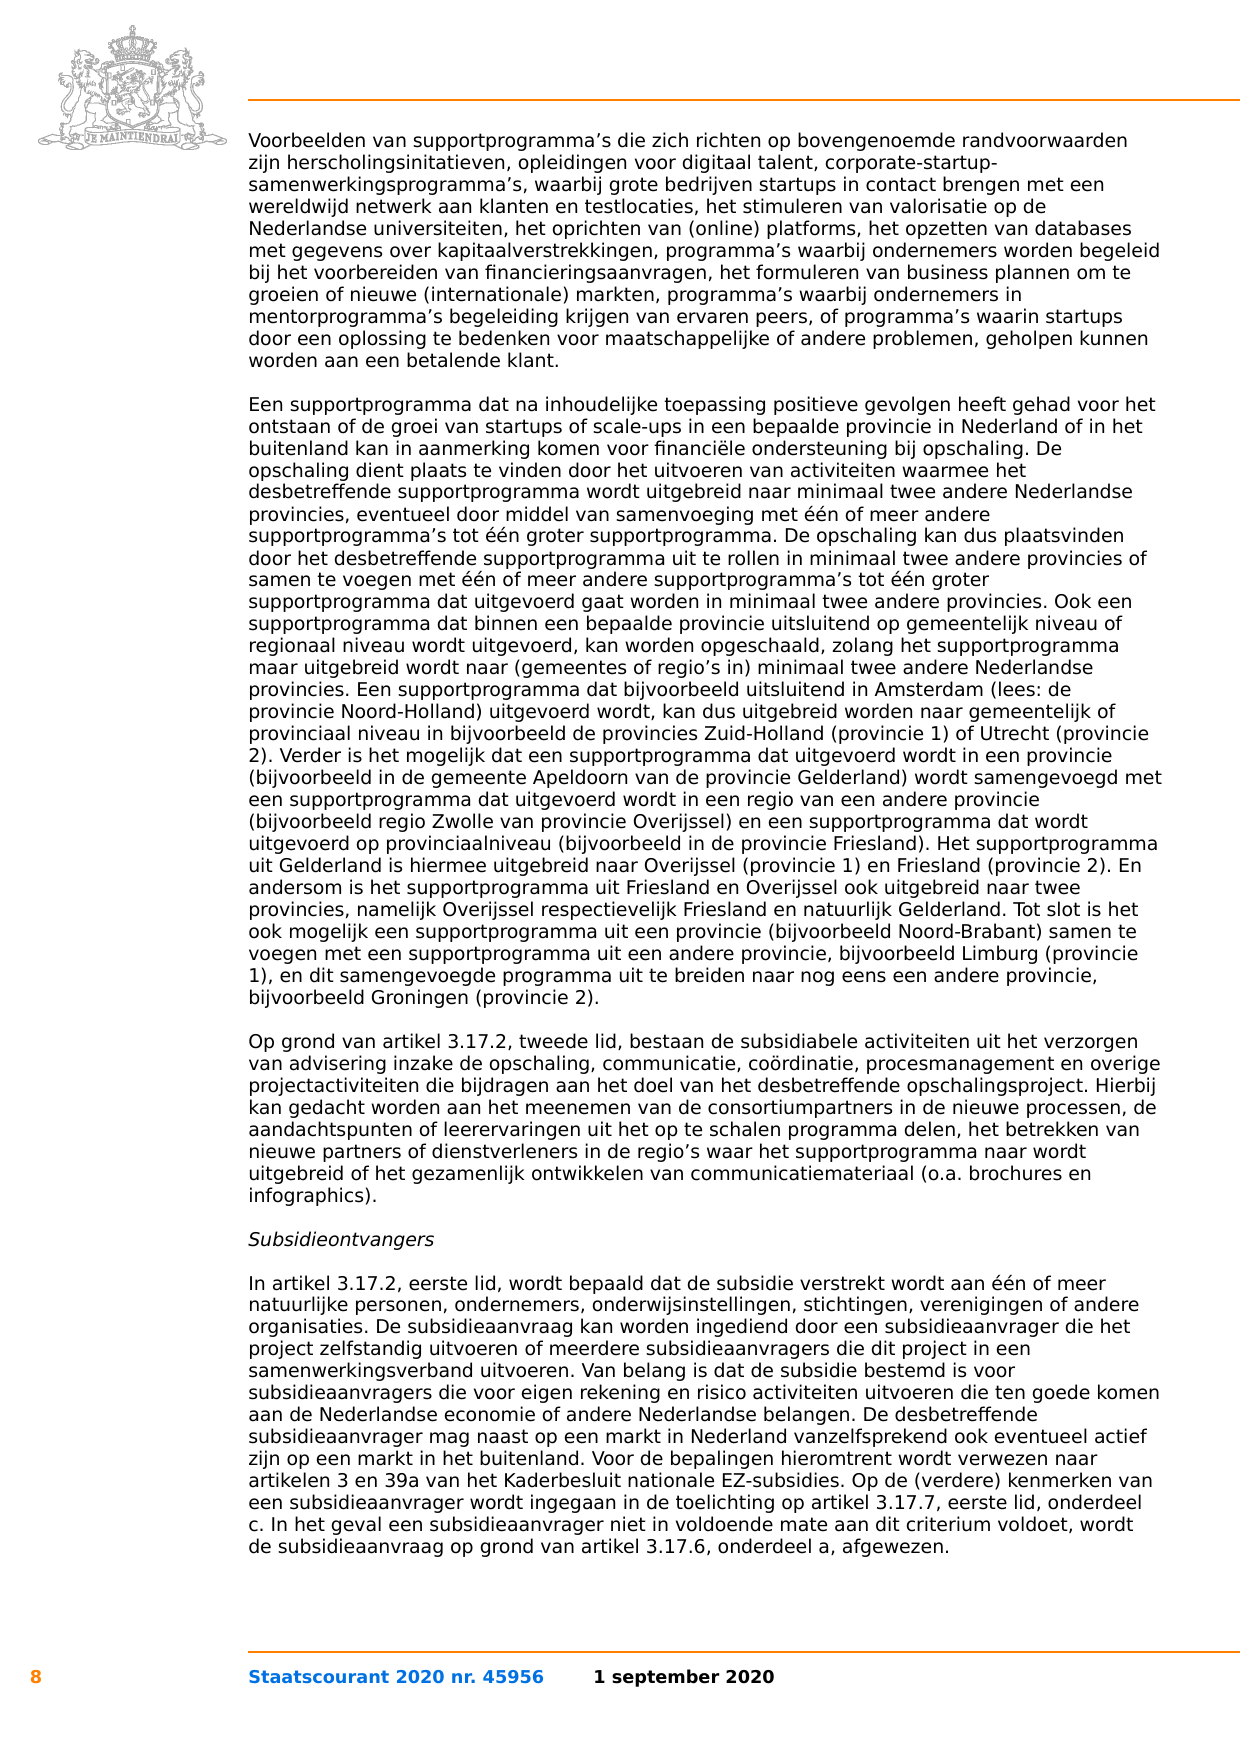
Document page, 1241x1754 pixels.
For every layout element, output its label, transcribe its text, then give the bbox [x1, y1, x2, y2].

subtitle Subsidieontvangers [248, 1228, 1163, 1251]
text Op grond van artikel 3.17.2, tweede lid, bestaan de subsidiabele activiteiten uit het verzorgen van advisering inzake de opschaling, communicatie, coördinatie, procesmanagement en overige projectactiviteiten die bijdragen aan het doel van het desbetreffende opschalingsproject. Hierbij kan gedacht worden aan het meenemen van de consortiumpartners in de nieuwe processen, de aandachtspunten of leerervaringen uit het op te schalen programma delen, het betrekken van nieuwe partners of dienstverleners in de regio’s waar het supportprogramma naar wordt uitgebreid of het gezamenlijk ontwikkelen van communicatiemateriaal (o.a. brochures en infographics). [248, 1031, 1163, 1207]
text Voorbeelden van supportprogramma’s die zich richten op bovengenoemde randvoorwaarden zijn herscholingsinitatieven, opleidingen voor digitaal talent, corporate-startup-samenwerkingsprogramma’s, waarbij grote bedrijven startups in contact brengen met een wereldwijd netwerk aan klanten en testlocaties, het stimuleren van valorisatie op de Nederlandse universiteiten, het oprichten van (online) platforms, het opzetten van databases met gegevens over kapitaalverstrekkingen, programma’s waarbij ondernemers worden begeleid bij het voorbereiden van financieringsaanvragen, het formuleren van business plannen om te groeien of nieuwe (internationale) markten, programma’s waarbij ondernemers in mentorprogramma’s begeleiding krijgen van ervaren peers, of programma’s waarin startups door een oplossing te bedenken voor maatschappelijke of andere problemen, geholpen kunnen worden aan een betalende klant. [248, 130, 1163, 372]
picture [38, 25, 227, 150]
text Een supportprogramma dat na inhoudelijke toepassing positieve gevolgen heeft gehad voor het ontstaan of de groei van startups of scale-ups in een bepaalde provincie in Nederland of in het buitenland kan in aanmerking komen voor financiële ondersteuning bij opschaling. De opschaling dient plaats te vinden door het uitvoeren van activiteiten waarmee het desbetreffende supportprogramma wordt uitgebreid naar minimaal twee andere Nederlandse provincies, eventueel door middel van samenvoeging met één of meer andere supportprogramma’s tot één groter supportprogramma. De opschaling kan dus plaatsvinden door het desbetreffende supportprogramma uit te rollen in minimaal twee andere provincies of samen te voegen met één of meer andere supportprogramma’s tot één groter supportprogramma dat uitgevoerd gaat worden in minimaal twee andere provincies. Ook een supportprogramma dat binnen een bepaalde provincie uitsluitend op gemeentelijk niveau of regionaal niveau wordt uitgevoerd, kan worden opgeschaald, zolang het supportprogramma maar uitgebreid wordt naar (gemeentes of regio’s in) minimaal twee andere Nederlandse provincies. Een supportprogramma dat bijvoorbeeld uitsluitend in Amsterdam (lees: de provincie Noord-Holland) uitgevoerd wordt, kan dus uitgebreid worden naar gemeentelijk of provinciaal niveau in bijvoorbeeld de provincies Zuid-Holland (provincie 1) of Utrecht (provincie 2). Verder is het mogelijk dat een supportprogramma dat uitgevoerd wordt in een provincie (bijvoorbeeld in de gemeente Apeldoorn van de provincie Gelderland) wordt samengevoegd met een supportprogramma dat uitgevoerd wordt in een regio van een andere provincie (bijvoorbeeld regio Zwolle van provincie Overijssel) en een supportprogramma dat wordt uitgevoerd op provinciaalniveau (bijvoorbeeld in de provincie Friesland). Het supportprogramma uit Gelderland is hiermee uitgebreid naar Overijssel (provincie 1) en Friesland (provincie 2). En andersom is het supportprogramma uit Friesland en Overijssel ook uitgebreid naar twee provincies, namelijk Overijssel respectievelijk Friesland en natuurlijk Gelderland. Tot slot is het ook mogelijk een supportprogramma uit een provincie (bijvoorbeeld Noord-Brabant) samen te voegen met een supportprogramma uit een andere provincie, bijvoorbeeld Limburg (provincie 1), en dit samengevoegde programma uit te breiden naar nog eens een andere provincie, bijvoorbeeld Groningen (provincie 2). [248, 393, 1163, 1009]
text In artikel 3.17.2, eerste lid, wordt bepaald dat de subsidie verstrekt wordt aan één of meer natuurlijke personen, ondernemers, onderwijsinstellingen, stichtingen, verenigingen of andere organisaties. De subsidieaanvraag kan worden ingediend door een subsidieaanvrager die het project zelfstandig uitvoeren of meerdere subsidieaanvragers die dit project in een samenwerkingsverband uitvoeren. Van belang is dat de subsidie bestemd is voor subsidieaanvragers die voor eigen rekening en risico activiteiten uitvoeren die ten goede komen aan de Nederlandse economie of andere Nederlandse belangen. De desbetreffende subsidieaanvrager mag naast op een markt in Nederland vanzelfsprekend ook eventueel actief zijn op een markt in het buitenland. Voor de bepalingen hieromtrent wordt verwezen naar artikelen 3 en 39a van het Kaderbesluit nationale EZ-subsidies. Op de (verdere) kenmerken van een subsidieaanvrager wordt ingegaan in de toelichting op artikel 3.17.7, eerste lid, onderdeel c. In het geval een subsidieaanvrager niet in voldoende mate aan dit criterium voldoet, wordt de subsidieaanvraag op grond van artikel 3.17.6, onderdeel a, afgewezen. [248, 1272, 1163, 1558]
